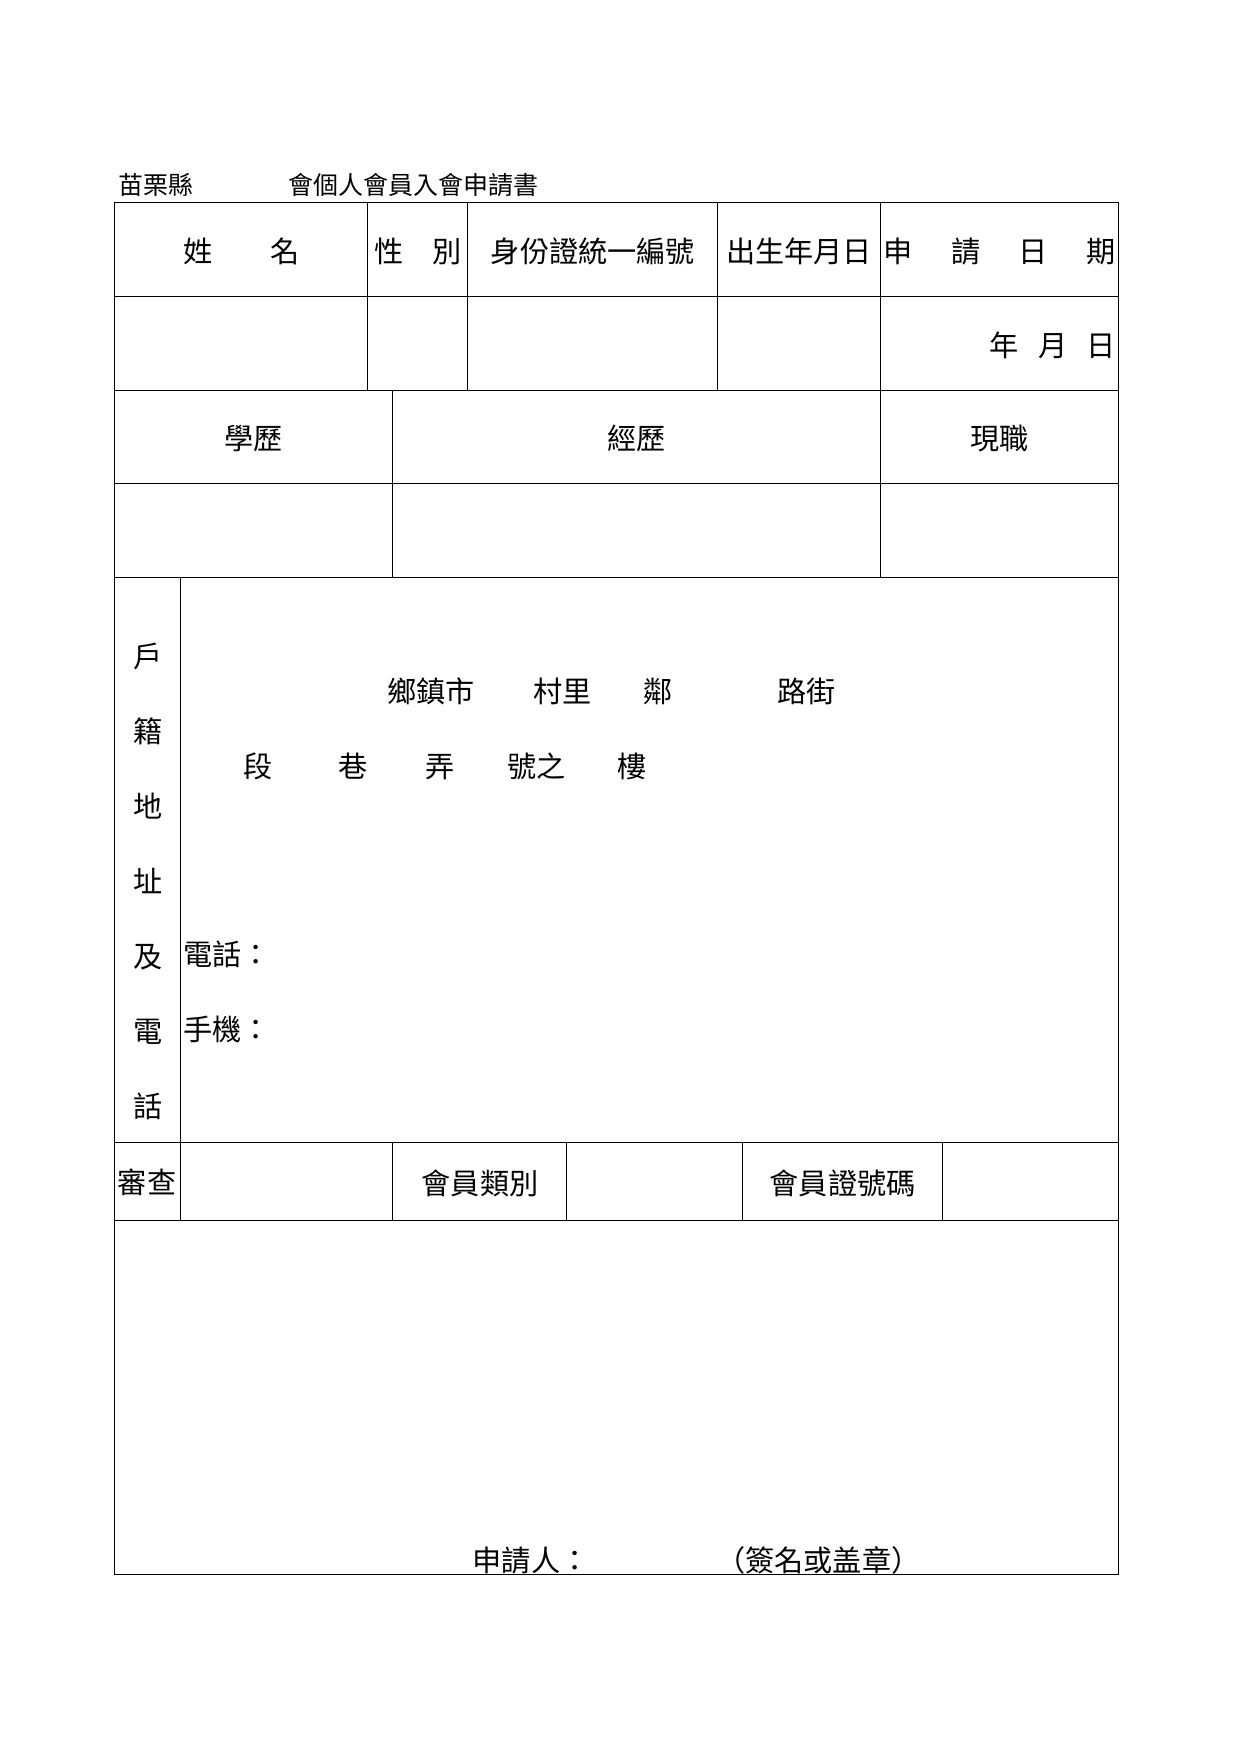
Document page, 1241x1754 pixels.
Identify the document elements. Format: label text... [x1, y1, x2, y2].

table_cell [718, 297, 880, 390]
table_cell [468, 297, 717, 390]
table_header 出生年月日 [718, 203, 880, 296]
table_cell 審查結果 [115, 1143, 180, 1220]
table_cell [181, 1143, 392, 1220]
table_cell [567, 1143, 742, 1220]
table_cell [943, 1143, 1118, 1220]
table_cell [881, 484, 1118, 577]
text 苗栗縣 會個人會員入會申請書 [118, 164, 1122, 202]
table_cell [115, 297, 367, 390]
table_header 申請日期 [881, 203, 1118, 296]
table_cell 學歷 [115, 391, 392, 483]
table_header 身份證統一編號 [468, 203, 717, 296]
table_cell 申請人： （簽名或盖章） 中 華 民 國 年 月 日 [115, 1221, 1118, 1574]
table_cell 經歷 [393, 391, 880, 483]
table_cell [393, 484, 880, 577]
table_cell 戶 籍 地 址 及 電 話 [115, 578, 180, 1142]
table_cell 現職 [881, 391, 1118, 483]
table_header 性 別 [368, 203, 467, 296]
table_cell [368, 297, 467, 390]
table_cell 年 月 日 [881, 297, 1118, 390]
table_cell [115, 484, 392, 577]
table_header 姓 名 [115, 203, 367, 296]
table_cell 會員證號碼 [743, 1143, 942, 1220]
table_cell 會員類別 [393, 1143, 566, 1220]
table_cell 鄉鎮市 村里 鄰 路街 段 巷 弄 號之 樓 電話： 手機： [181, 578, 1118, 1142]
